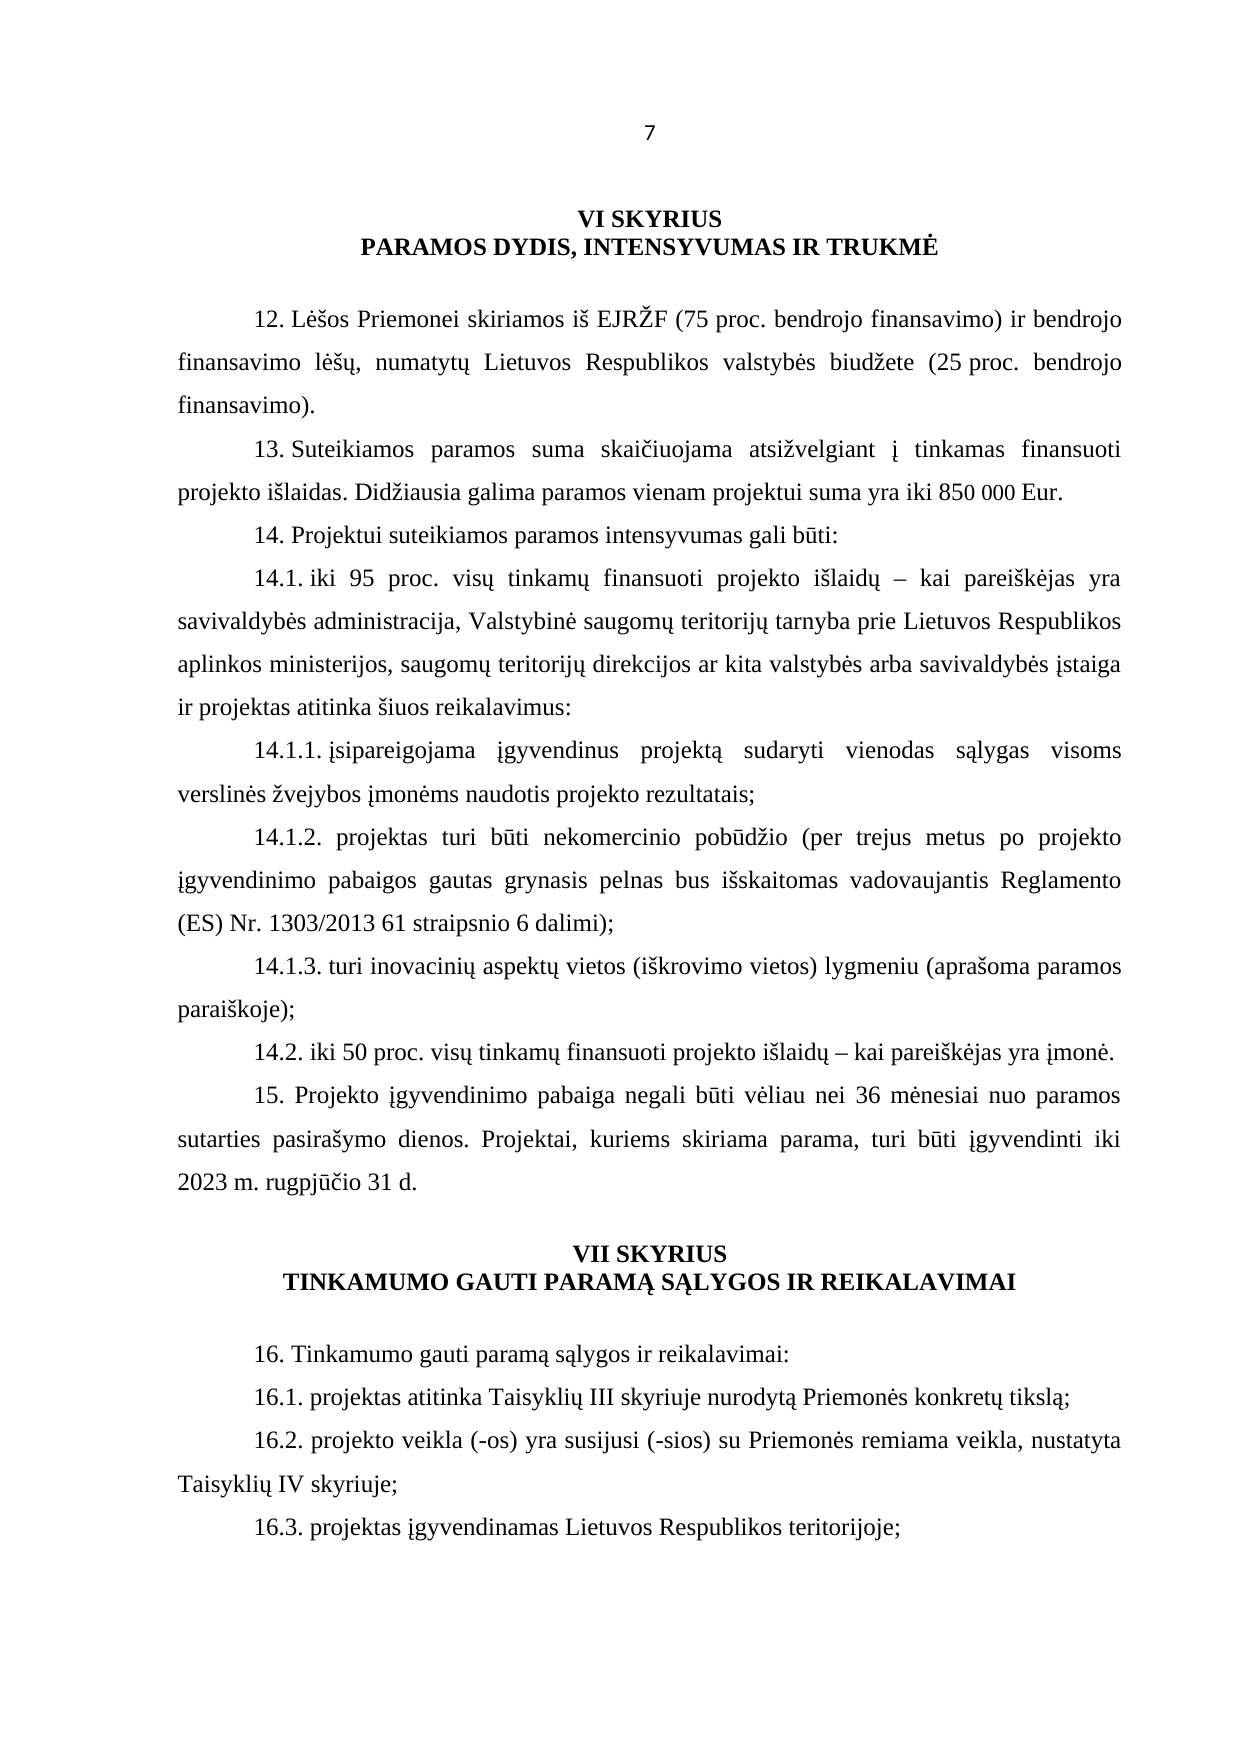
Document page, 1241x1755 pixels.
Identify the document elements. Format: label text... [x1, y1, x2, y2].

text VII SKYRIUS [177, 1239, 1122, 1267]
text 13. Suteikiamos paramos suma skaičiuojama atsižvelgiant į tinkamas finansuoti projekto išlaidas. Didžiausia galima paramos vienam projektui suma yra iki 850 000 Eur. [177, 434, 1122, 506]
text 14. Projektui suteikiamos paramos intensyvumas gali būti: [177, 520, 1122, 549]
text 16.2. projekto veikla (-os) yra susijusi (-sios) su Priemonės remiama veikla, nustatyta Taisyklių IV skyriuje; [177, 1426, 1122, 1497]
text 16. Tinkamumo gauti paramą sąlygos ir reikalavimai: [177, 1339, 1122, 1368]
text 14.1.1. įsipareigojama įgyvendinus projektą sudaryti vienodas sąlygas visoms verslinės žvejybos įmonėms naudotis projekto rezultatais; [177, 736, 1122, 807]
text 16.3. projektas įgyvendinamas Lietuvos Respublikos teritorijoje; [177, 1512, 1122, 1541]
text VI SKYRIUS [177, 204, 1122, 232]
text TINKAMUMO GAUTI PARAMĄ SĄLYGOS IR REIKALAVIMAI [177, 1267, 1122, 1296]
text 14.1. iki 95 proc. visų tinkamų finansuoti projekto išlaidų – kai pareiškėjas yra savivaldybės administracija, Valstybinė saugomų teritorijų tarnyba prie Lietuvos Respublikos aplinkos ministerijos, saugomų teritorijų direkcijos ar kita valstybės arba savivaldybės įstaiga ir projektas atitinka šiuos reikalavimus: [177, 563, 1122, 721]
text 12. Lėšos Priemonei skiriamos iš EJRŽF (75 proc. bendrojo finansavimo) ir bendrojo finansavimo lėšų, numatytų Lietuvos Respublikos valstybės biudžete (25 proc. bendrojo finansavimo). [177, 304, 1122, 419]
text PARAMOS DYDIS, INTENSYVUMAS IR TRUKMĖ [177, 232, 1122, 261]
text 16.1. projektas atitinka Taisyklių III skyriuje nurodytą Priemonės konkretų tikslą; [177, 1382, 1122, 1411]
text 14.2. iki 50 proc. visų tinkamų finansuoti projekto išlaidų – kai pareiškėjas yra įmonė. [177, 1037, 1122, 1066]
text 15. Projekto įgyvendinimo pabaiga negali būti vėliau nei 36 mėnesiai nuo paramos sutarties pasirašymo dienos. Projektai, kuriems skiriama parama, turi būti įgyvendinti iki 2023 m. rugpjūčio 31 d. [177, 1081, 1122, 1196]
text 14.1.3. turi inovacinių aspektų vietos (iškrovimo vietos) lygmeniu (aprašoma paramos paraiškoje); [177, 951, 1122, 1023]
text 14.1.2. projektas turi būti nekomercinio pobūdžio (per trejus metus po projekto įgyvendinimo pabaigos gautas grynasis pelnas bus išskaitomas vadovaujantis Reglamento (ES) Nr. 1303/2013 61 straipsnio 6 dalimi); [177, 822, 1122, 937]
